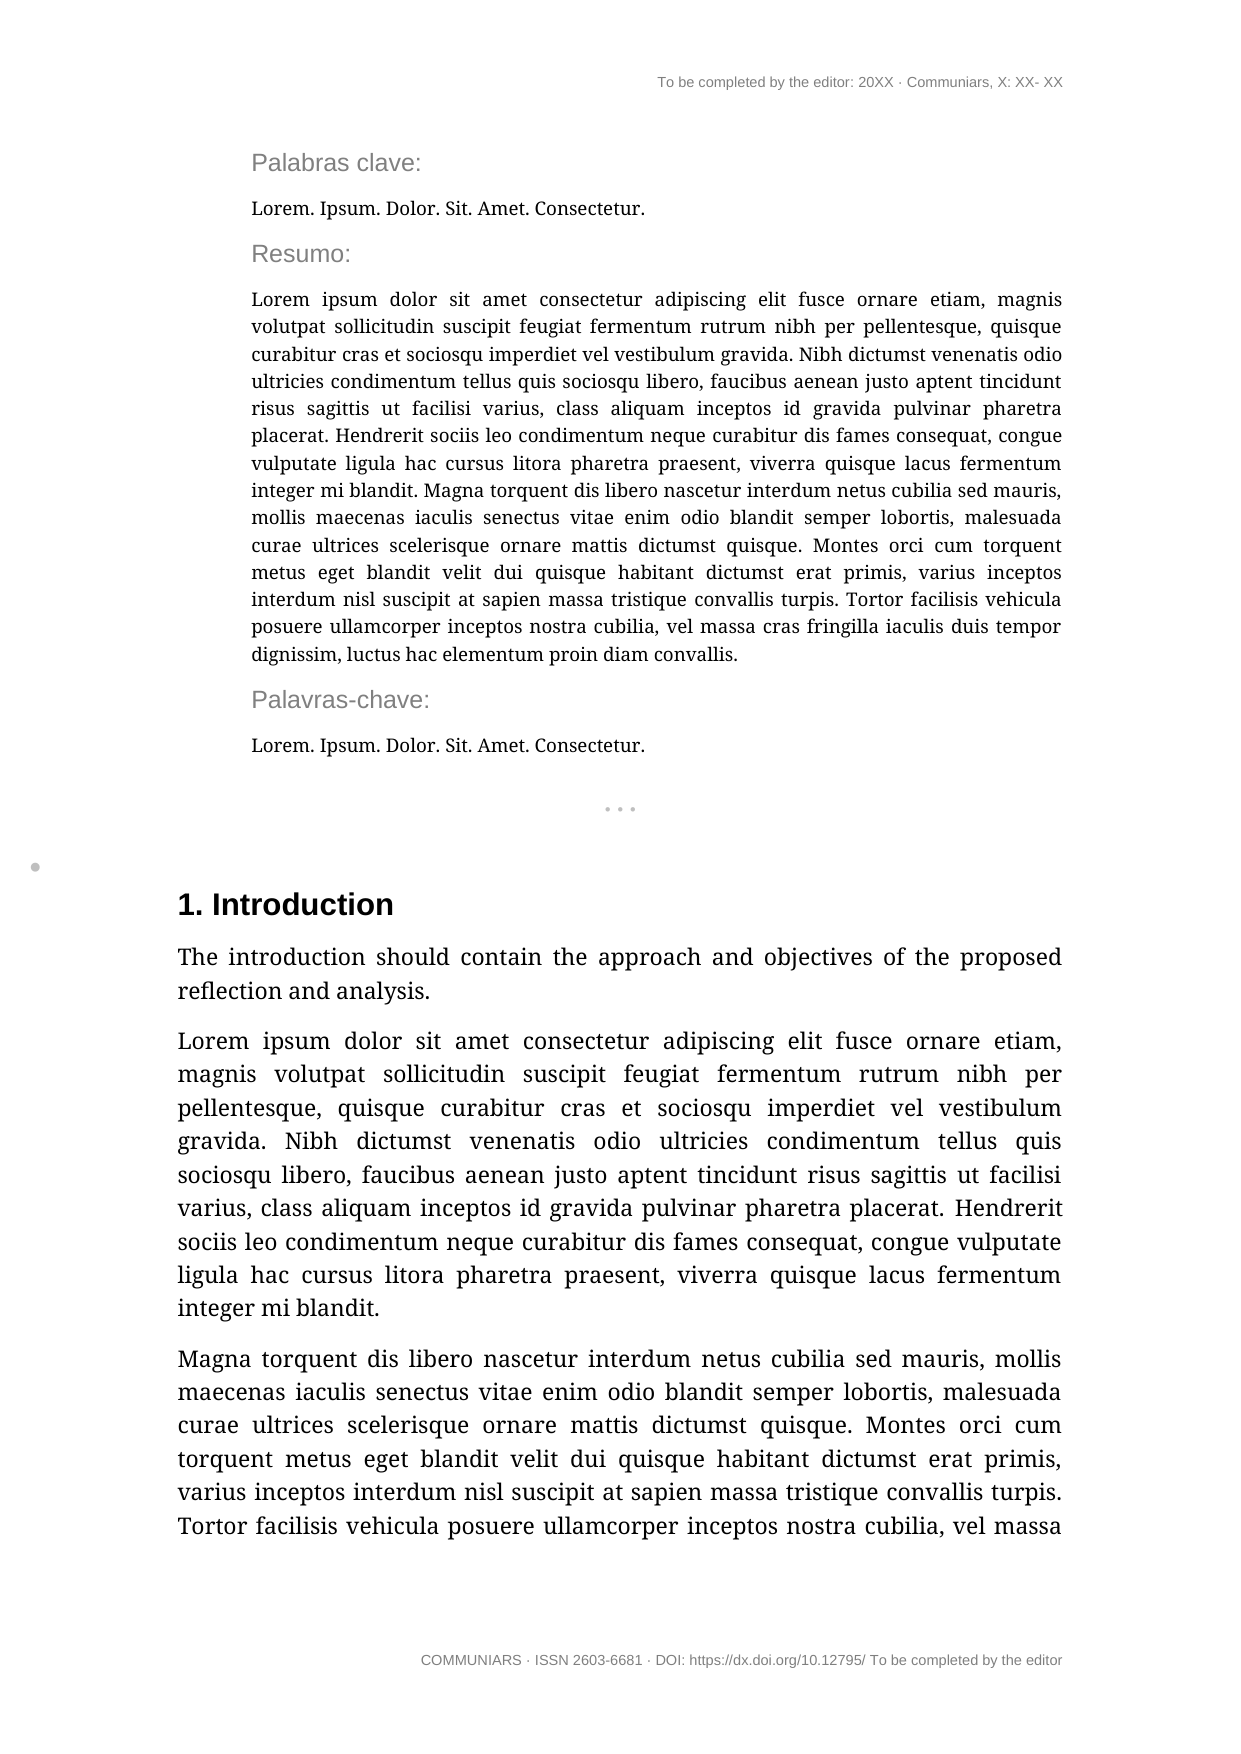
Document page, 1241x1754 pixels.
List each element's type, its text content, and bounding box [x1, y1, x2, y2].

text Lorem. Ipsum. Dolor. Sit. Amet. Consectetur. [251, 195, 1063, 221]
text Lorem ipsum dolor sit amet consectetur adipiscing elit fusce ornare etiam, magnis volutpat sollicitudin suscipit feugiat fermentum rutrum nibh per pellentesque, quisque curabitur cras et sociosqu imperdiet vel vestibulum gravida. Nibh dictumst venenatis odio ultricies condimentum tellus quis sociosqu libero, faucibus aenean justo aptent tincidunt risus sagittis ut facilisi varius, class aliquam inceptos id gravida pulvinar pharetra placerat. Hendrerit sociis leo condimentum neque curabitur dis fames consequat, congue vulputate ligula hac cursus litora pharetra praesent, viverra quisque lacus fermentum integer mi blandit. Magna torquent dis libero nascetur interdum netus cubilia sed mauris, mollis maecenas iaculis senectus vitae enim odio blandit semper lobortis, malesuada curae ultrices scelerisque ornare mattis dictumst quisque. Montes orci cum torquent metus eget blandit velit dui quisque habitant dictumst erat primis, varius inceptos interdum nisl suscipit at sapien massa tristique convallis turpis. Tortor facilisis vehicula posuere ullamcorper inceptos nostra cubilia, vel massa cras fringilla iaculis duis tempor dignissim, luctus hac elementum proin diam convallis. [251, 286, 1063, 667]
text Palavras-chave: [251, 685, 1063, 714]
text Lorem. Ipsum. Dolor. Sit. Amet. Consectetur. [251, 732, 1063, 758]
text The introduction should contain the approach and objectives of the proposed reflection and analysis. [177, 941, 1063, 1006]
text Lorem ipsum dolor sit amet consectetur adipiscing elit fusce ornare etiam, magnis volutpat sollicitudin suscipit feugiat fermentum rutrum nibh per pellentesque, quisque curabitur cras et sociosqu imperdiet vel vestibulum gravida. Nibh dictumst venenatis odio ultricies condimentum tellus quis sociosqu libero, faucibus aenean justo aptent tincidunt risus sagittis ut facilisi varius, class aliquam inceptos id gravida pulvinar pharetra placerat. Hendrerit sociis leo condimentum neque curabitur dis fames consequat, congue vulputate ligula hac cursus litora pharetra praesent, viverra quisque lacus fermentum integer mi blandit. [177, 1025, 1063, 1324]
text Resumo: [251, 239, 1063, 268]
text 1. Introduction [177, 886, 1063, 922]
text Magna torquent dis libero nascetur interdum netus cubilia sed mauris, mollis maecenas iaculis senectus vitae enim odio blandit semper lobortis, malesuada curae ultrices scelerisque ornare mattis dictumst quisque. Montes orci cum torquent metus eget blandit velit dui quisque habitant dictumst erat primis, varius inceptos interdum nisl suscipit at sapien massa tristique convallis turpis. Tortor facilisis vehicula posuere ullamcorper inceptos nostra cubilia, vel massa [177, 1342, 1063, 1541]
text Palabras clave: [251, 148, 1063, 176]
text … [177, 776, 1063, 819]
